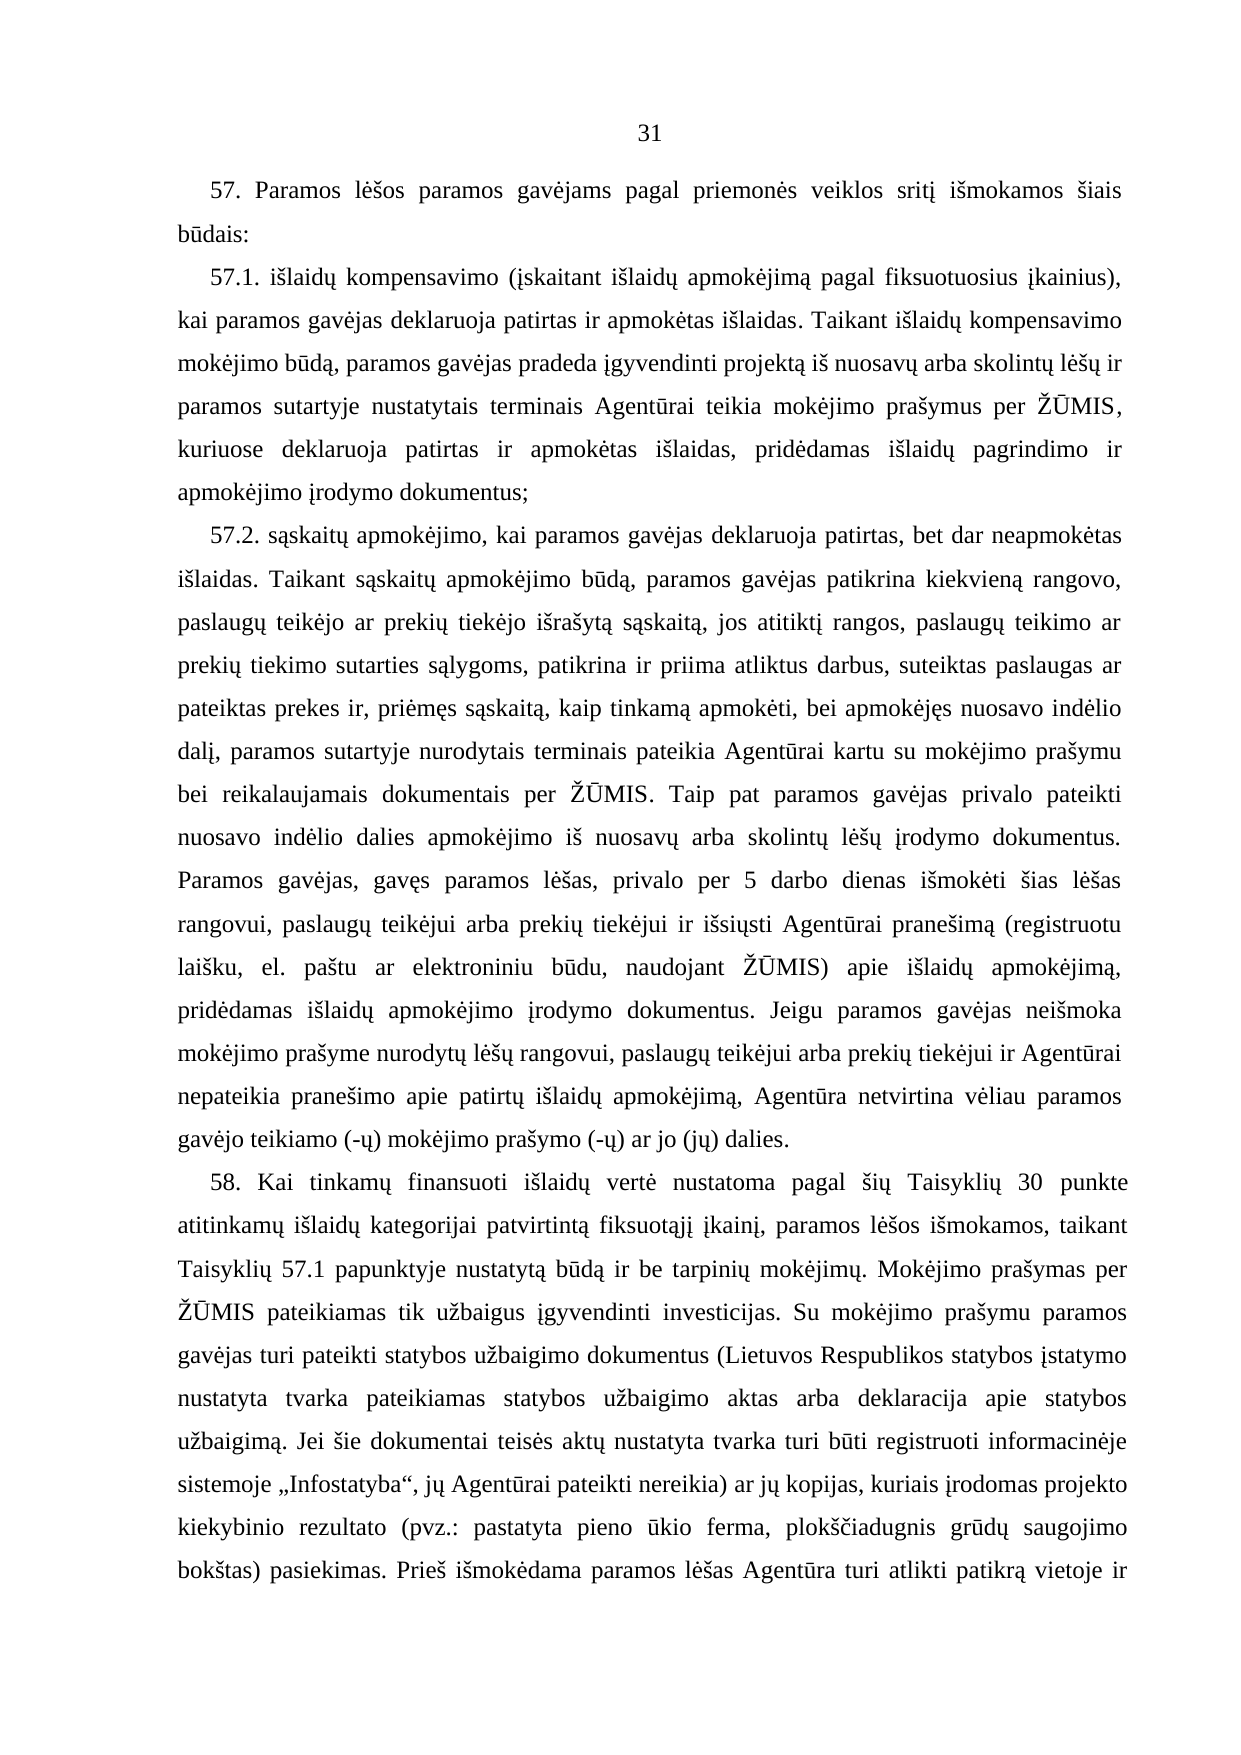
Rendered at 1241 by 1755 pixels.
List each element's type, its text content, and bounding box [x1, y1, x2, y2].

text 58. Kai tinkamų finansuoti išlaidų vertė nustatoma pagal šių Taisyklių 30 punkte atitinkamų išlaidų kategorijai patvirtintą fiksuotąjį įkainį, paramos lėšos išmokamos, taikant Taisyklių 57.1 papunktyje nustatytą būdą ir be tarpinių mokėjimų. Mokėjimo prašymas per ŽŪMIS pateikiamas tik užbaigus įgyvendinti investicijas. Su mokėjimo prašymu paramos gavėjas turi pateikti statybos užbaigimo dokumentus (Lietuvos Respublikos statybos įstatymo nustatyta tvarka pateikiamas statybos užbaigimo aktas arba deklaracija apie statybos užbaigimą. Jei šie dokumentai teisės aktų nustatyta tvarka turi būti registruoti informacinėje sistemoje „Infostatyba“, jų Agentūrai pateikti nereikia) ar jų kopijas, kuriais įrodomas projekto kiekybinio rezultato (pvz.: pastatyta pieno ūkio ferma, plokščiadugnis grūdų saugojimo bokštas) pasiekimas. Prieš išmokėdama paramos lėšas Agentūra turi atlikti patikrą vietoje ir [177, 1167, 1128, 1584]
text 57. Paramos lėšos paramos gavėjams pagal priemonės veiklos sritį išmokamos šiais būdais: [177, 176, 1122, 247]
text 57.2. sąskaitų apmokėjimo, kai paramos gavėjas deklaruoja patirtas, bet dar neapmokėtas išlaidas. Taikant sąskaitų apmokėjimo būdą, paramos gavėjas patikrina kiekvieną rangovo, paslaugų teikėjo ar prekių tiekėjo išrašytą sąskaitą, jos atitiktį rangos, paslaugų teikimo ar prekių tiekimo sutarties sąlygoms, patikrina ir priima atliktus darbus, suteiktas paslaugas ar pateiktas prekes ir, priėmęs sąskaitą, kaip tinkamą apmokėti, bei apmokėjęs nuosavo indėlio dalį, paramos sutartyje nurodytais terminais pateikia Agentūrai kartu su mokėjimo prašymu bei reikalaujamais dokumentais per ŽŪMIS. Taip pat paramos gavėjas privalo pateikti nuosavo indėlio dalies apmokėjimo iš nuosavų arba skolintų lėšų įrodymo dokumentus. Paramos gavėjas, gavęs paramos lėšas, privalo per 5 darbo dienas išmokėti šias lėšas rangovui, paslaugų teikėjui arba prekių tiekėjui ir išsiųsti Agentūrai pranešimą (registruotu laišku, el. paštu ar elektroniniu būdu, naudojant ŽŪMIS) apie išlaidų apmokėjimą, pridėdamas išlaidų apmokėjimo įrodymo dokumentus. Jeigu paramos gavėjas neišmoka mokėjimo prašyme nurodytų lėšų rangovui, paslaugų teikėjui arba prekių tiekėjui ir Agentūrai nepateikia pranešimo apie patirtų išlaidų apmokėjimą, Agentūra netvirtina vėliau paramos gavėjo teikiamo (-ų) mokėjimo prašymo (-ų) ar jo (jų) dalies. [177, 521, 1122, 1153]
text 57.1. išlaidų kompensavimo (įskaitant išlaidų apmokėjimą pagal fiksuotuosius įkainius), kai paramos gavėjas deklaruoja patirtas ir apmokėtas išlaidas. Taikant išlaidų kompensavimo mokėjimo būdą, paramos gavėjas pradeda įgyvendinti projektą iš nuosavų arba skolintų lėšų ir paramos sutartyje nustatytais terminais Agentūrai teikia mokėjimo prašymus per ŽŪMIS, kuriuose deklaruoja patirtas ir apmokėtas išlaidas, pridėdamas išlaidų pagrindimo ir apmokėjimo įrodymo dokumentus; [177, 262, 1122, 506]
